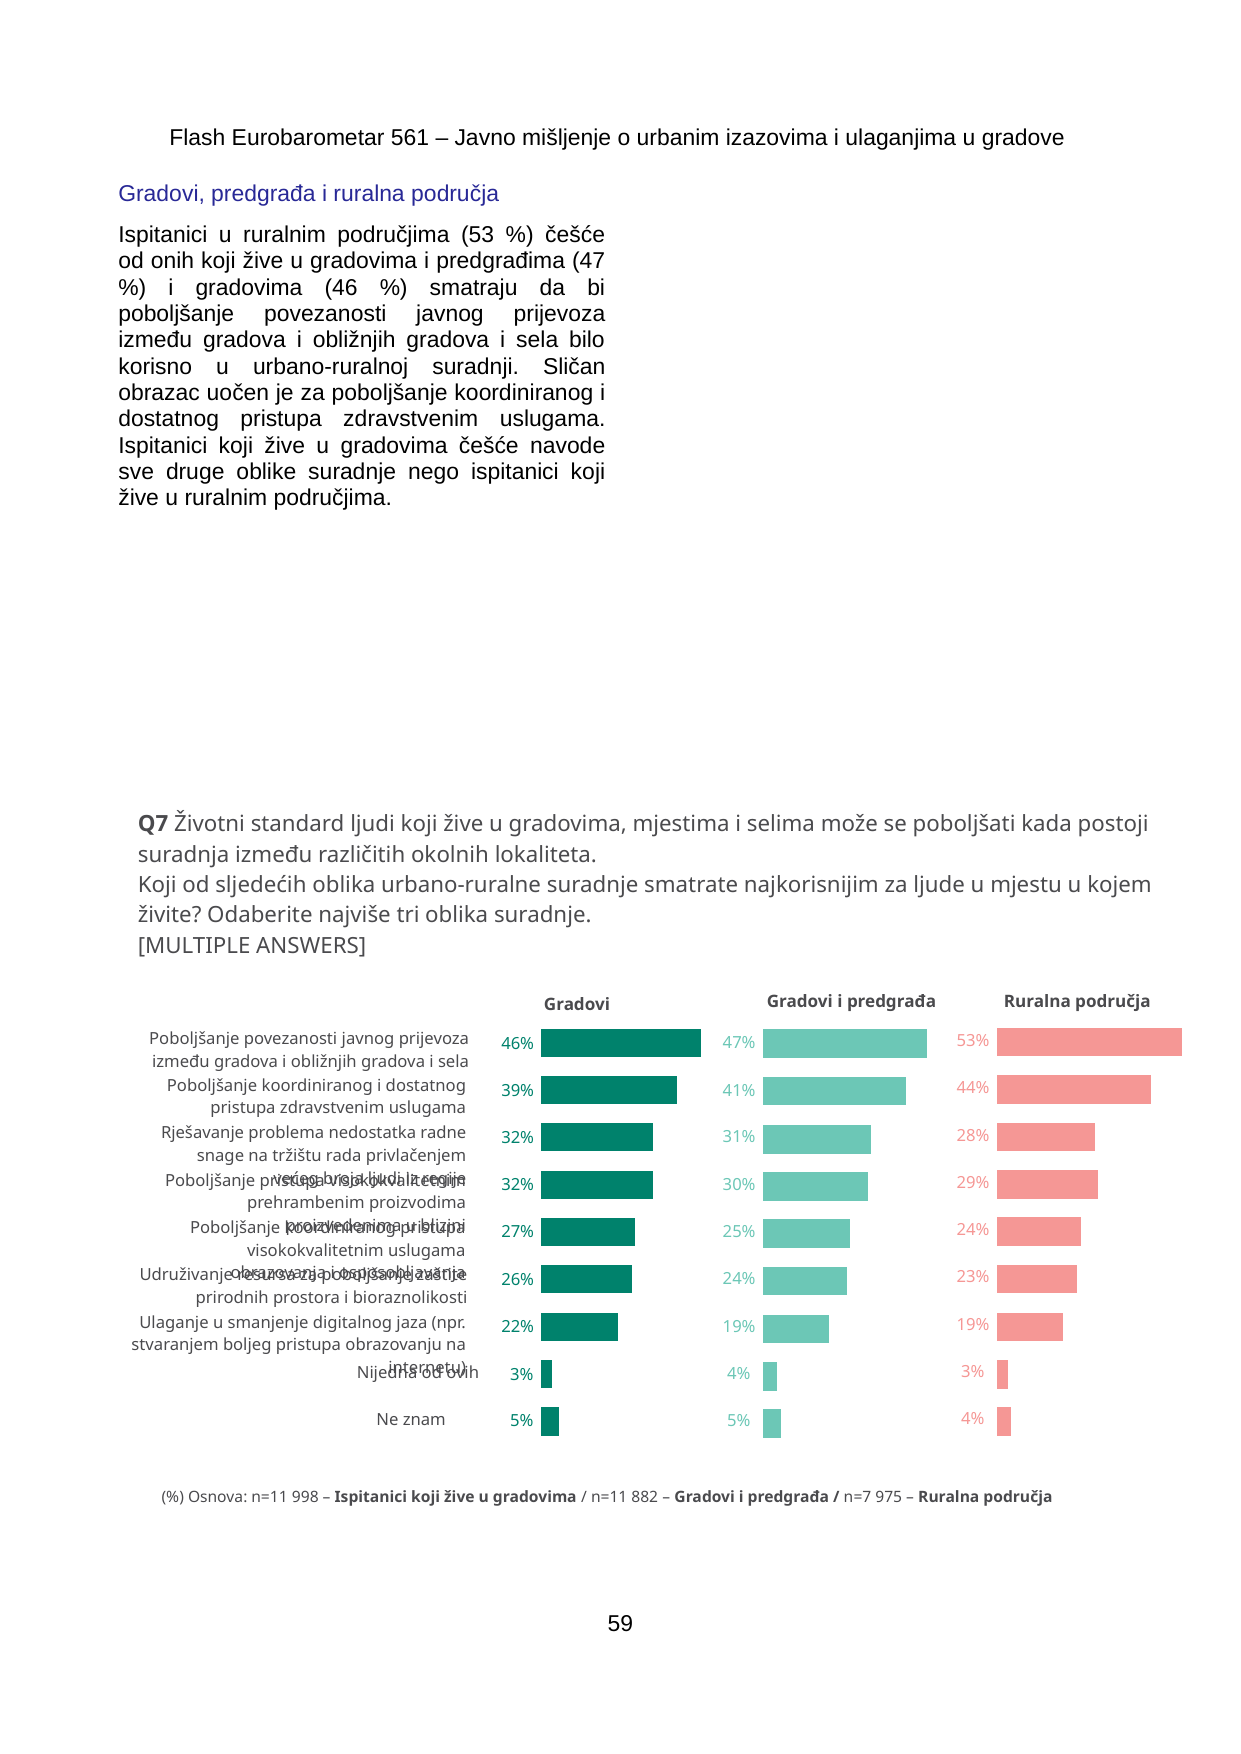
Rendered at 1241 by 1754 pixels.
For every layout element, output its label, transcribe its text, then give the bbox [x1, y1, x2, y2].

text Ispitanici u ruralnim područjima (53 %) češće od onih koji žive u gradovima i predgrađima (47 %) i gradovima (46 %) smatraju da bi poboljšanje povezanosti javnog prijevoza između gradova i obližnjih gradova i sela bilo korisno u urbano-ruralnoj suradnji. Sličan obrazac uočen je za poboljšanje koordiniranog i dostatnog pristupa zdravstvenim uslugama. Ispitanici koji žive u gradovima češće navode sve druge oblike suradnje nego ispitanici koji žive u ruralnim područjima. [118, 221, 605, 511]
text Gradovi, predgrađa i ruralna područja [118, 180, 605, 206]
